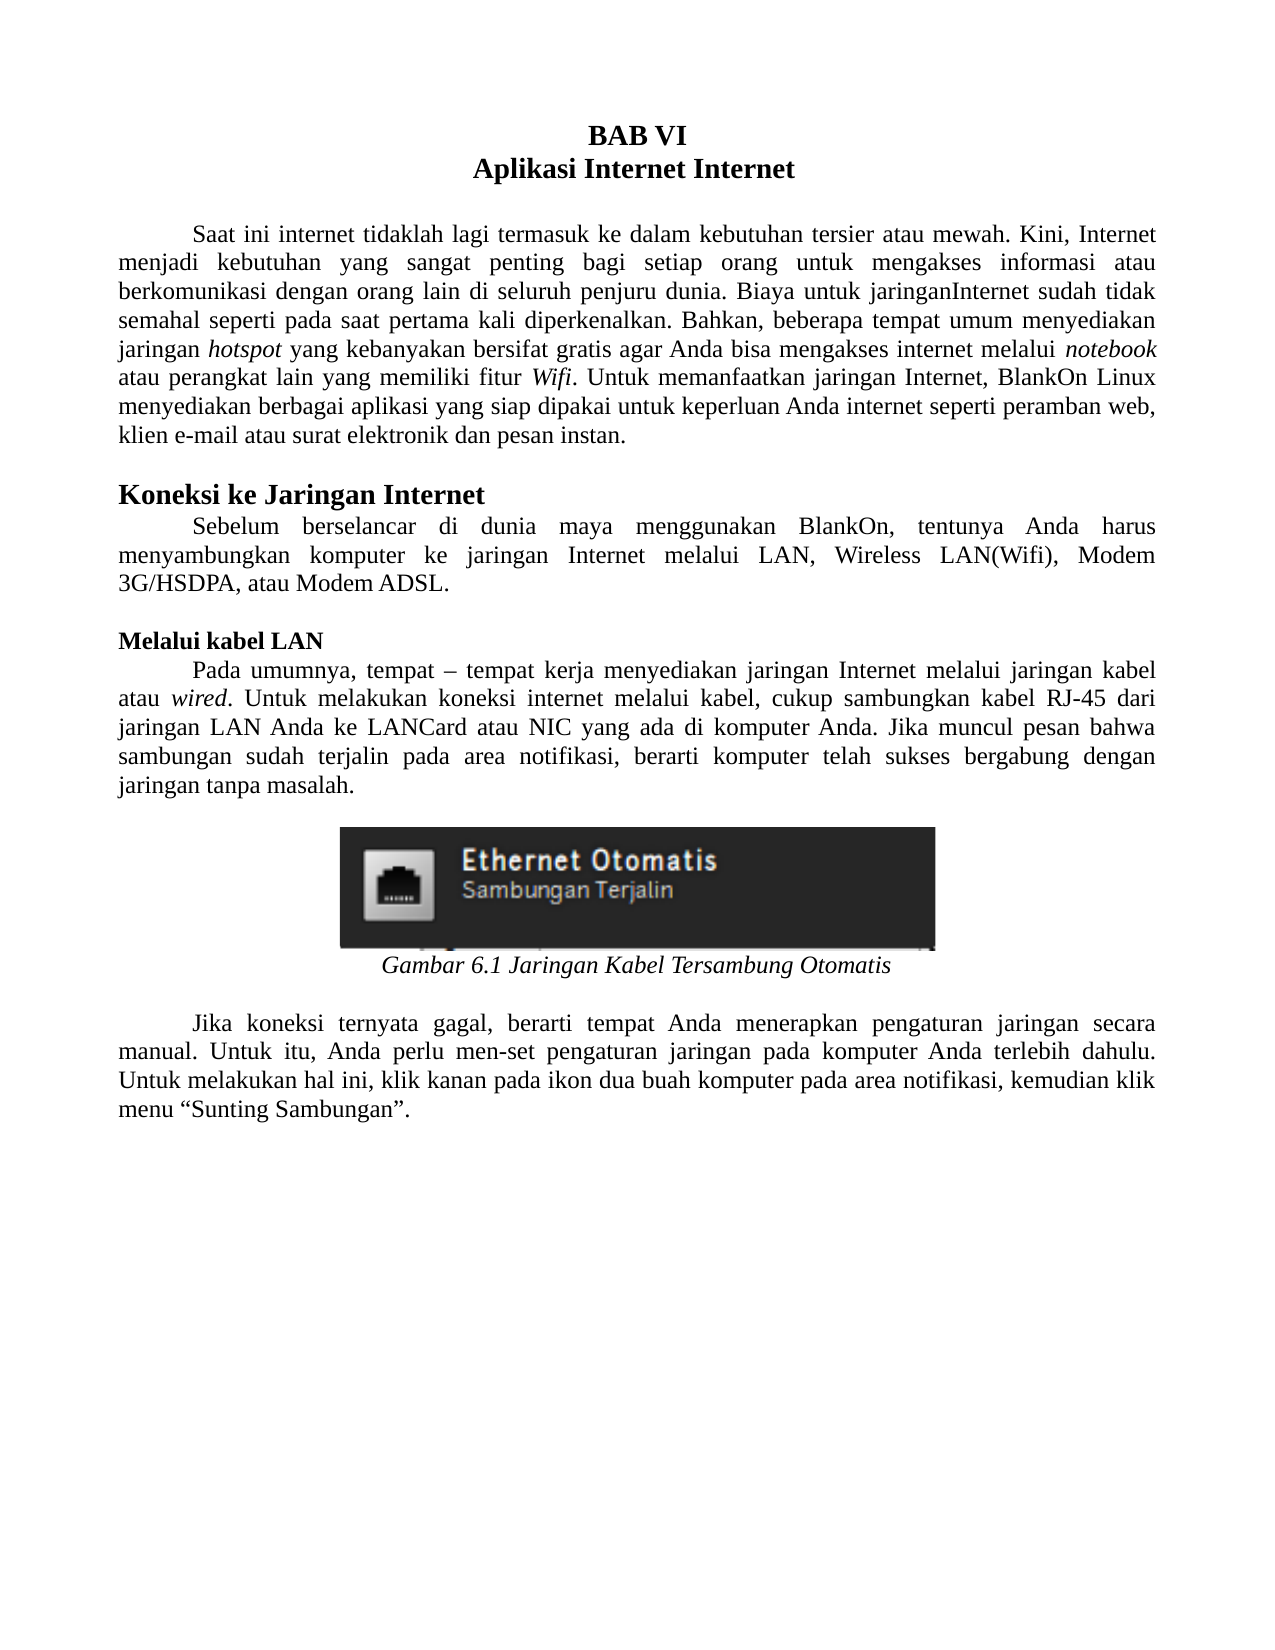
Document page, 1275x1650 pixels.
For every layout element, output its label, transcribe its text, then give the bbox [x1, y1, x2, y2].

text Jika koneksi ternyata gagal, berarti tempat Anda menerapkan pengaturan jaringan secara manual. Untuk itu, Anda perlu men-set pengaturan jaringan pada komputer Anda terlebih dahulu. Untuk melakukan hal ini, klik kanan pada ikon dua buah komputer pada area notifikasi, kemudian klik menu “Sunting Sambungan”. [118, 1008, 1157, 1123]
picture [339, 827, 936, 951]
text Saat ini internet tidaklah lagi termasuk ke dalam kebutuhan tersier atau mewah. Kini, Internet menjadi kebutuhan yang sangat penting bagi setiap orang untuk mengakses informasi atau berkomunikasi dengan orang lain di seluruh penjuru dunia. Biaya untuk jaringanInternet sudah tidak semahal seperti pada saat pertama kali diperkenalkan. Bahkan, beberapa tempat umum menyediakan jaringan hotspot yang kebanyakan bersifat gratis agar Anda bisa mengakses internet melalui notebook atau perangkat lain yang memiliki fitur Wifi. Untuk memanfaatkan jaringan Internet, BlankOn Linux menyediakan berbagai aplikasi yang siap dipakai untuk keperluan Anda internet seperti peramban web, klien e-mail atau surat elektronik dan pesan instan. [118, 219, 1157, 449]
text BAB VI [118, 118, 1157, 152]
text Aplikasi Internet Internet [118, 152, 1157, 185]
text Melalui kabel LAN [118, 626, 1157, 655]
text Koneksi ke Jaringan Internet [118, 477, 1157, 511]
text Gambar 6.1 Jaringan Kabel Tersambung Otomatis [118, 950, 1157, 979]
text Pada umumnya, tempat – tempat kerja menyediakan jaringan Internet melalui jaringan kabel atau wired. Untuk melakukan koneksi internet melalui kabel, cukup sambungkan kabel RJ-45 dari jaringan LAN Anda ke LANCard atau NIC yang ada di komputer Anda. Jika muncul pesan bahwa sambungan sudah terjalin pada area notifikasi, berarti komputer telah sukses bergabung dengan jaringan tanpa masalah. [118, 655, 1157, 798]
text Sebelum berselancar di dunia maya menggunakan BlankOn, tentunya Anda harus menyambungkan komputer ke jaringan Internet melalui LAN, Wireless LAN(Wifi), Modem 3G/HSDPA, atau Modem ADSL. [118, 511, 1157, 597]
